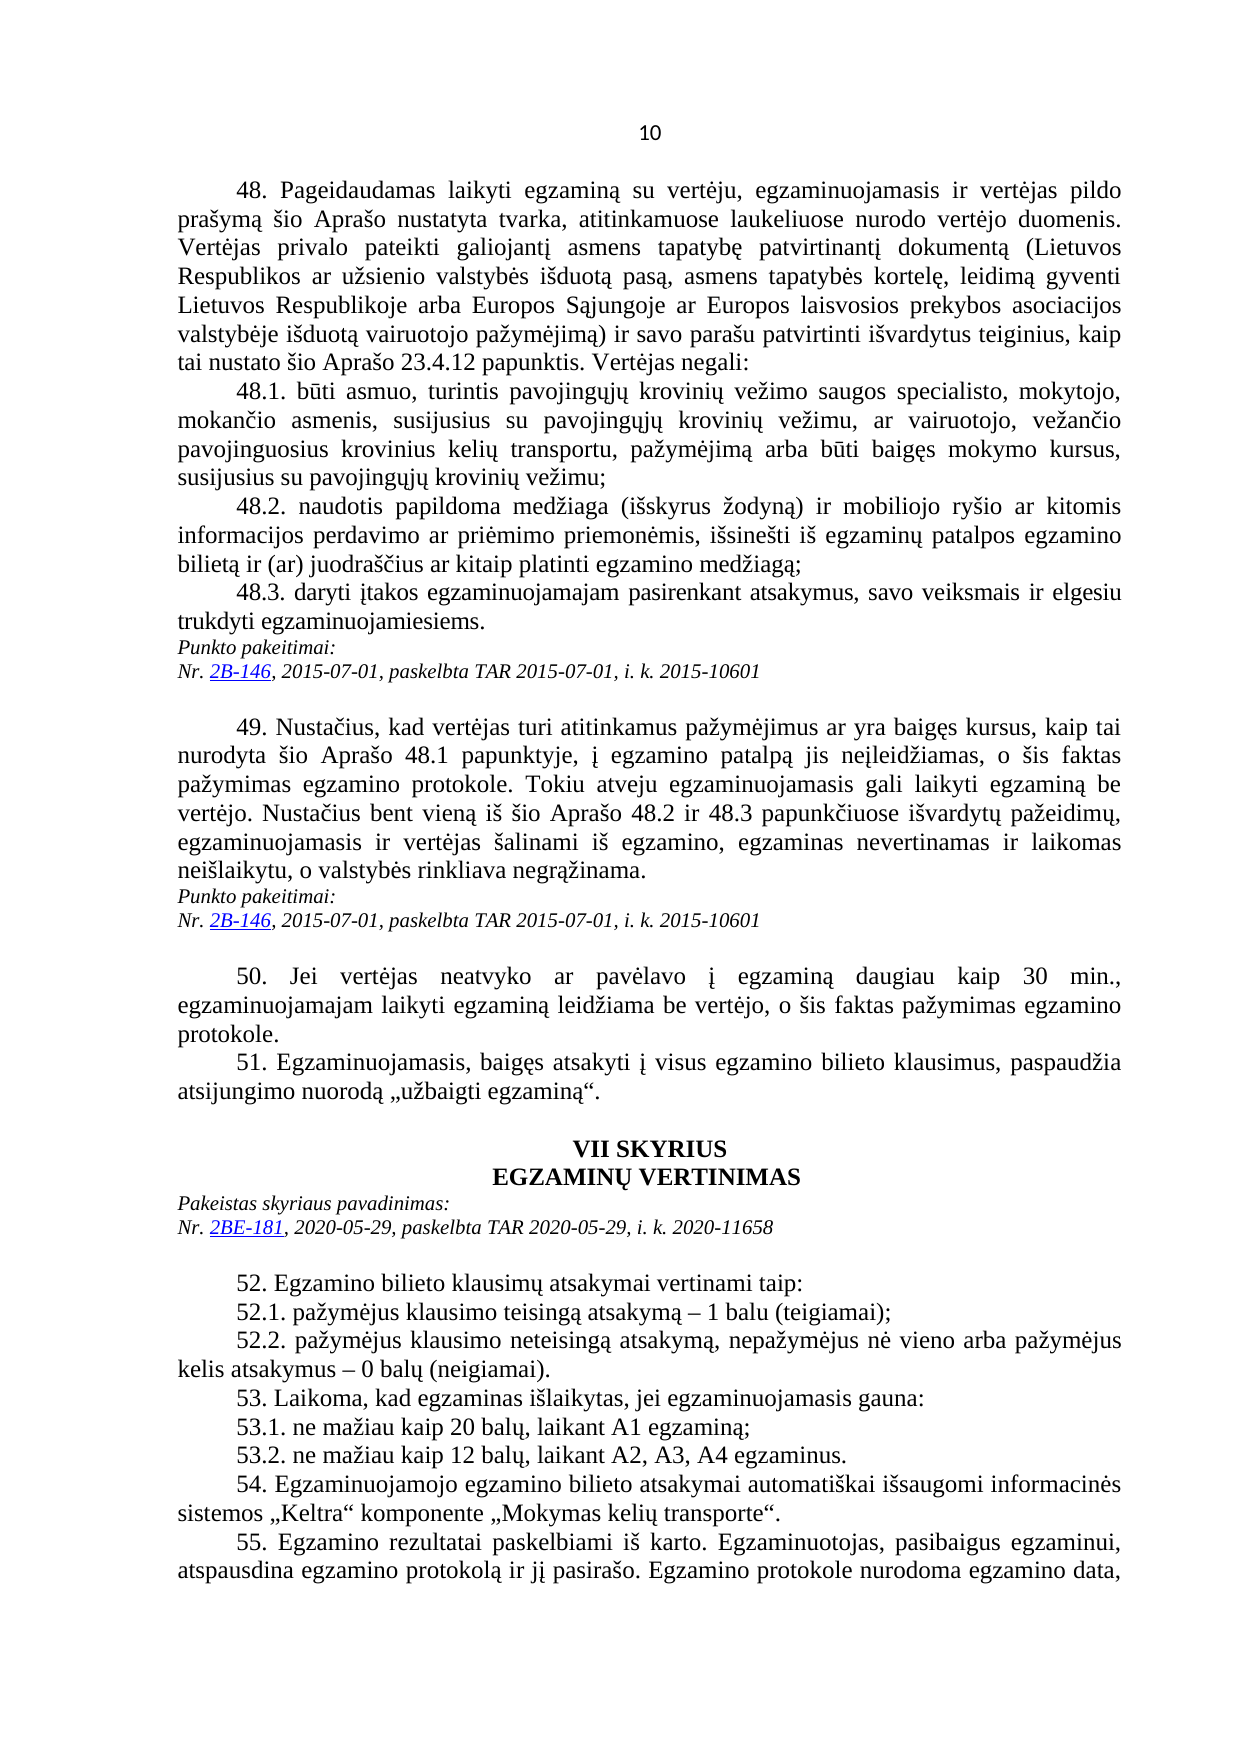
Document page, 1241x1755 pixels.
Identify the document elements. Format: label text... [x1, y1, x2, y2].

text 52.2. pažymėjus klausimo neteisingą atsakymą, nepažymėjus nė vieno arba pažymėjus kelis atsakymus – 0 balų (neigiamai). [177, 1326, 1122, 1383]
text 53. Laikoma, kad egzaminas išlaikytas, jei egzaminuojamasis gauna: [177, 1383, 1122, 1412]
text Nr. 2B-146, 2015-07-01, paskelbta TAR 2015-07-01, i. k. 2015-10601 [177, 908, 1122, 932]
text 53.2. ne mažiau kaip 12 balų, laikant A2, A3, A4 egzaminus. [177, 1441, 1122, 1469]
text 50. Jei vertėjas neatvyko ar pavėlavo į egzaminą daugiau kaip 30 min., egzaminuojamajam laikyti egzaminą leidžiama be vertėjo, o šis faktas pažymimas egzamino protokole. [177, 961, 1122, 1047]
text VII SKYRIUS [177, 1134, 1122, 1162]
text Nr. 2BE-181, 2020-05-29, paskelbta TAR 2020-05-29, i. k. 2020-11658 [177, 1215, 1122, 1239]
text 48. Pageidaudamas laikyti egzaminą su vertėju, egzaminuojamasis ir vertėjas pildo prašymą šio Aprašo nustatyta tvarka, atitinkamuose laukeliuose nurodo vertėjo duomenis. Vertėjas privalo pateikti galiojantį asmens tapatybę patvirtinantį dokumentą (Lietuvos Respublikos ar užsienio valstybės išduotą pasą, asmens tapatybės kortelę, leidimą gyventi Lietuvos Respublikoje arba Europos Sąjungoje ar Europos laisvosios prekybos asociacijos valstybėje išduotą vairuotojo pažymėjimą) ir savo parašu patvirtinti išvardytus teiginius, kaip tai nustato šio Aprašo 23.4.12 papunktis. Vertėjas negali: [177, 175, 1122, 376]
text 52. Egzamino bilieto klausimų atsakymai vertinami taip: [177, 1268, 1122, 1297]
text 53.1. ne mažiau kaip 20 balų, laikant A1 egzaminą; [177, 1412, 1122, 1441]
text Nr. 2B-146, 2015-07-01, paskelbta TAR 2015-07-01, i. k. 2015-10601 [177, 659, 1122, 683]
text Punkto pakeitimai: [177, 884, 1122, 908]
text 48.1. būti asmuo, turintis pavojingųjų krovinių vežimo saugos specialisto, mokytojo, mokančio asmenis, susijusius su pavojingųjų krovinių vežimu, ar vairuotojo, vežančio pavojinguosius krovinius kelių transportu, pažymėjimą arba būti baigęs mokymo kursus, susijusius su pavojingųjų krovinių vežimu; [177, 376, 1122, 491]
text 54. Egzaminuojamojo egzamino bilieto atsakymai automatiškai išsaugomi informacinės sistemos „Keltra“ komponente „Mokymas kelių transporte“. [177, 1469, 1122, 1527]
text 52.1. pažymėjus klausimo teisingą atsakymą – 1 balu (teigiamai); [177, 1297, 1122, 1326]
text 49. Nustačius, kad vertėjas turi atitinkamus pažymėjimus ar yra baigęs kursus, kaip tai nurodyta šio Aprašo 48.1 papunktyje, į egzamino patalpą jis neįleidžiamas, o šis faktas pažymimas egzamino protokole. Tokiu atveju egzaminuojamasis gali laikyti egzaminą be vertėjo. Nustačius bent vieną iš šio Aprašo 48.2 ir 48.3 papunkčiuose išvardytų pažeidimų, egzaminuojamasis ir vertėjas šalinami iš egzamino, egzaminas nevertinamas ir laikomas neišlaikytu, o valstybės rinkliava negrąžinama. [177, 712, 1122, 884]
text 51. Egzaminuojamasis, baigęs atsakyti į visus egzamino bilieto klausimus, paspaudžia atsijungimo nuorodą „užbaigti egzaminą“. [177, 1047, 1122, 1105]
text Pakeistas skyriaus pavadinimas: [177, 1191, 1122, 1215]
text Punkto pakeitimai: [177, 635, 1122, 659]
text 55. Egzamino rezultatai paskelbiami iš karto. Egzaminuotojas, pasibaigus egzaminui, atspausdina egzamino protokolą ir jį pasirašo. Egzamino protokole nurodoma egzamino data, [177, 1527, 1122, 1584]
text 48.3. daryti įtakos egzaminuojamajam pasirenkant atsakymus, savo veiksmais ir elgesiu trukdyti egzaminuojamiesiems. [177, 577, 1122, 635]
text EGZAMINŲ VERTINIMAS [177, 1162, 1122, 1191]
text 48.2. naudotis papildoma medžiaga (išskyrus žodyną) ir mobiliojo ryšio ar kitomis informacijos perdavimo ar priėmimo priemonėmis, išsinešti iš egzaminų patalpos egzamino bilietą ir (ar) juodraščius ar kitaip platinti egzamino medžiagą; [177, 491, 1122, 577]
